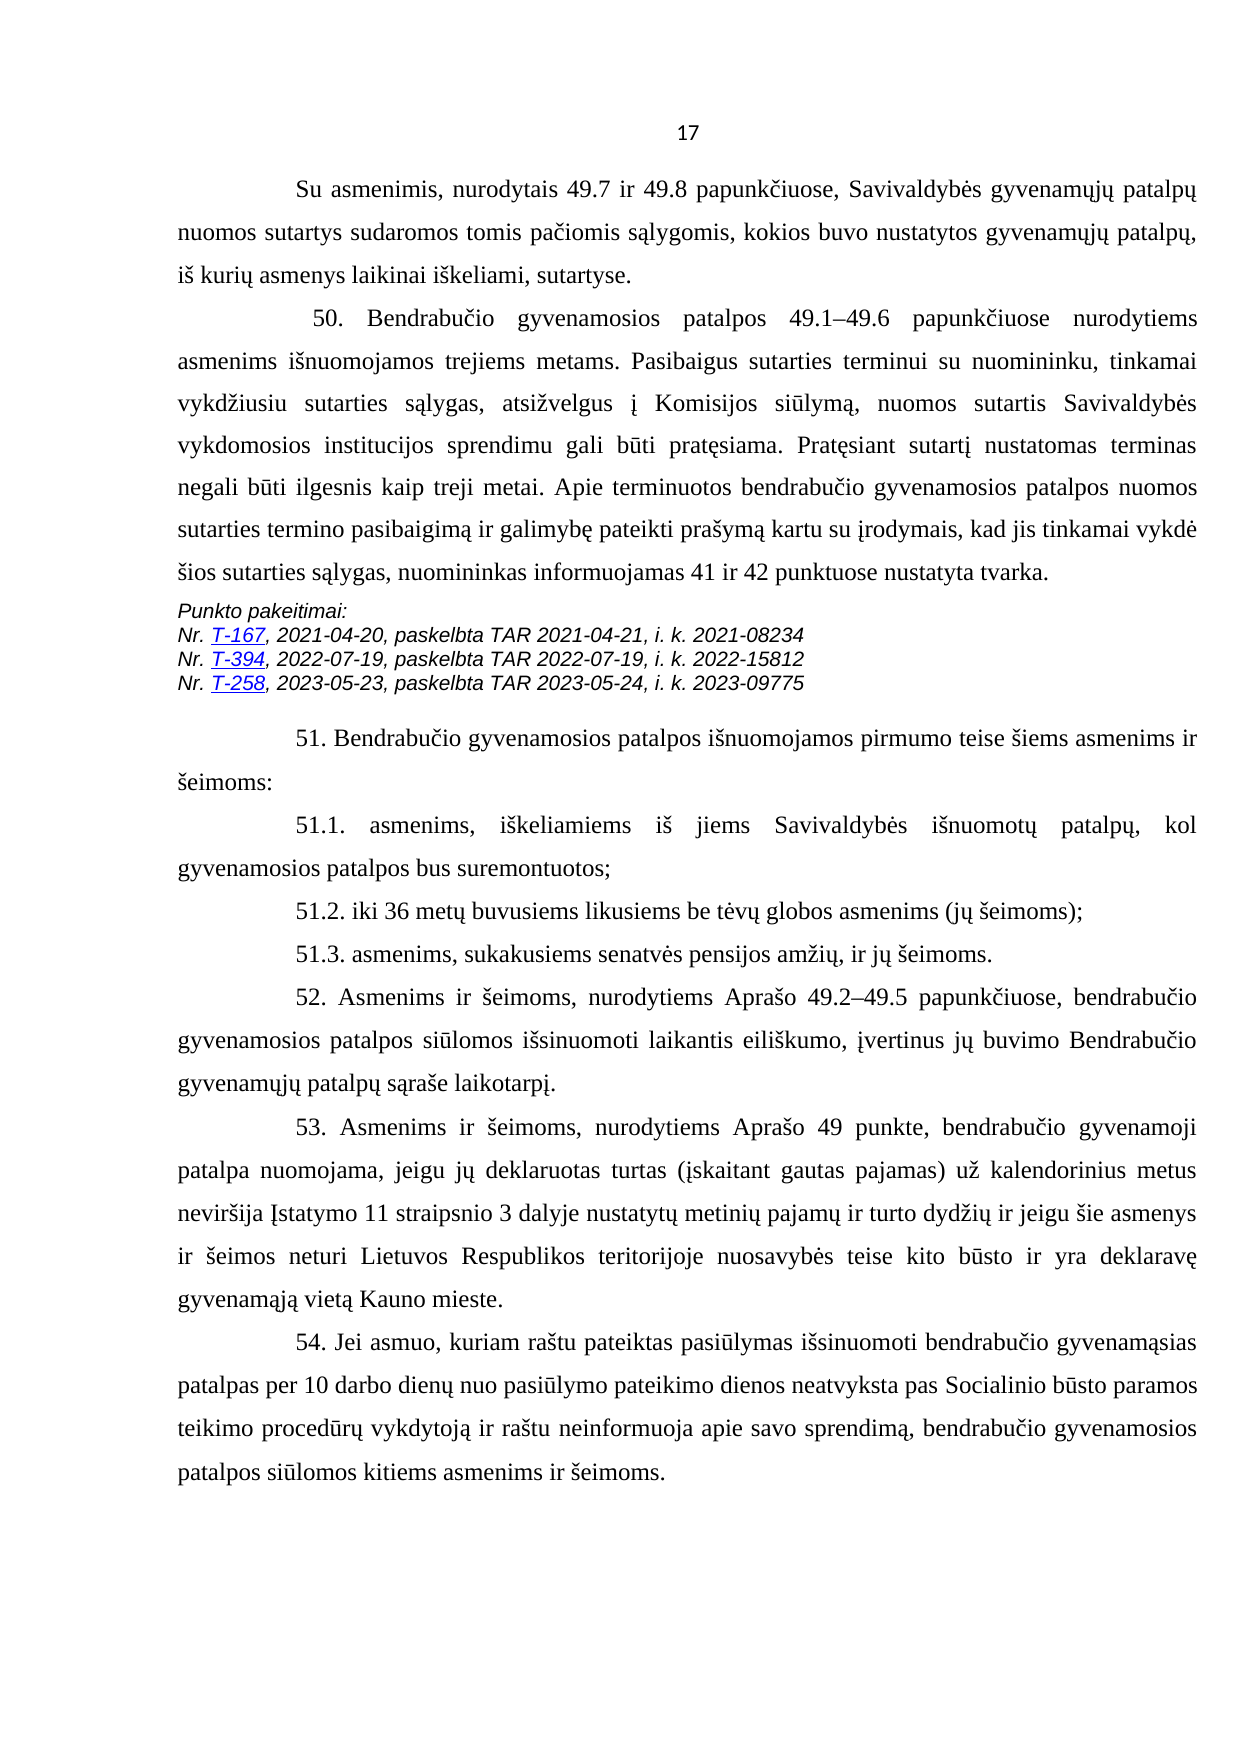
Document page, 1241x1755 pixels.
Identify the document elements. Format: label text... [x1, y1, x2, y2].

text 53. Asmenims ir šeimoms, nurodytiems Aprašo 49 punkte, bendrabučio gyvenamoji patalpa nuomojama, jeigu jų deklaruotas turtas (įskaitant gautas pajamas) už kalendorinius metus neviršija Įstatymo 11 straipsnio 3 dalyje nustatytų metinių pajamų ir turto dydžių ir jeigu šie asmenys ir šeimos neturi Lietuvos Respublikos teritorijoje nuosavybės teise kito būsto ir yra deklaravę gyvenamąją vietą Kauno mieste. [177, 1112, 1198, 1313]
text 54. Jei asmuo, kuriam raštu pateiktas pasiūlymas išsinuomoti bendrabučio gyvenamąsias patalpas per 10 darbo dienų nuo pasiūlymo pateikimo dienos neatvyksta pas Socialinio būsto paramos teikimo procedūrų vykdytoją ir raštu neinformuoja apie savo sprendimą, bendrabučio gyvenamosios patalpos siūlomos kitiems asmenims ir šeimoms. [177, 1327, 1198, 1485]
text 51. Bendrabučio gyvenamosios patalpos išnuomojamos pirmumo teise šiems asmenims ir šeimoms: [177, 723, 1198, 795]
text Nr. T-394, 2022-07-19, paskelbta TAR 2022-07-19, i. k. 2022-15812 [177, 647, 1198, 671]
text Nr. T-167, 2021-04-20, paskelbta TAR 2021-04-21, i. k. 2021-08234 [177, 623, 1198, 647]
text 50. Bendrabučio gyvenamosios patalpos 49.1–49.6 papunkčiuose nurodytiems asmenims išnuomojamos trejiems metams. Pasibaigus sutarties terminui su nuomininku, tinkamai vykdžiusiu sutarties sąlygas, atsižvelgus į Komisijos siūlymą, nuomos sutartis Savivaldybės vykdomosios institucijos sprendimu gali būti pratęsiama. Pratęsiant sutartį nustatomas terminas negali būti ilgesnis kaip treji metai. Apie terminuotos bendrabučio gyvenamosios patalpos nuomos sutarties termino pasibaigimą ir galimybę pateikti prašymą kartu su įrodymais, kad jis tinkamai vykdė šios sutarties sąlygas, nuomininkas informuojamas 41 ir 42 punktuose nustatyta tvarka. [177, 303, 1198, 585]
text 51.2. iki 36 metų buvusiems likusiems be tėvų globos asmenims (jų šeimoms); [177, 896, 1198, 925]
text 52. Asmenims ir šeimoms, nurodytiems Aprašo 49.2–49.5 papunkčiuose, bendrabučio gyvenamosios patalpos siūlomos išsinuomoti laikantis eiliškumo, įvertinus jų buvimo Bendrabučio gyvenamųjų patalpų sąraše laikotarpį. [177, 982, 1198, 1097]
text 51.3. asmenims, sukakusiems senatvės pensijos amžių, ir jų šeimoms. [177, 939, 1198, 968]
text 51.1. asmenims, iškeliamiems iš jiems Savivaldybės išnuomotų patalpų, kol gyvenamosios patalpos bus suremontuotos; [177, 810, 1198, 882]
text Nr. T-258, 2023-05-23, paskelbta TAR 2023-05-24, i. k. 2023-09775 [177, 671, 1198, 695]
text Punkto pakeitimai: [177, 599, 1198, 623]
text Su asmenimis, nurodytais 49.7 ir 49.8 papunkčiuose, Savivaldybės gyvenamųjų patalpų nuomos sutartys sudaromos tomis pačiomis sąlygomis, kokios buvo nustatytos gyvenamųjų patalpų, iš kurių asmenys laikinai iškeliami, sutartyse. [177, 174, 1198, 289]
